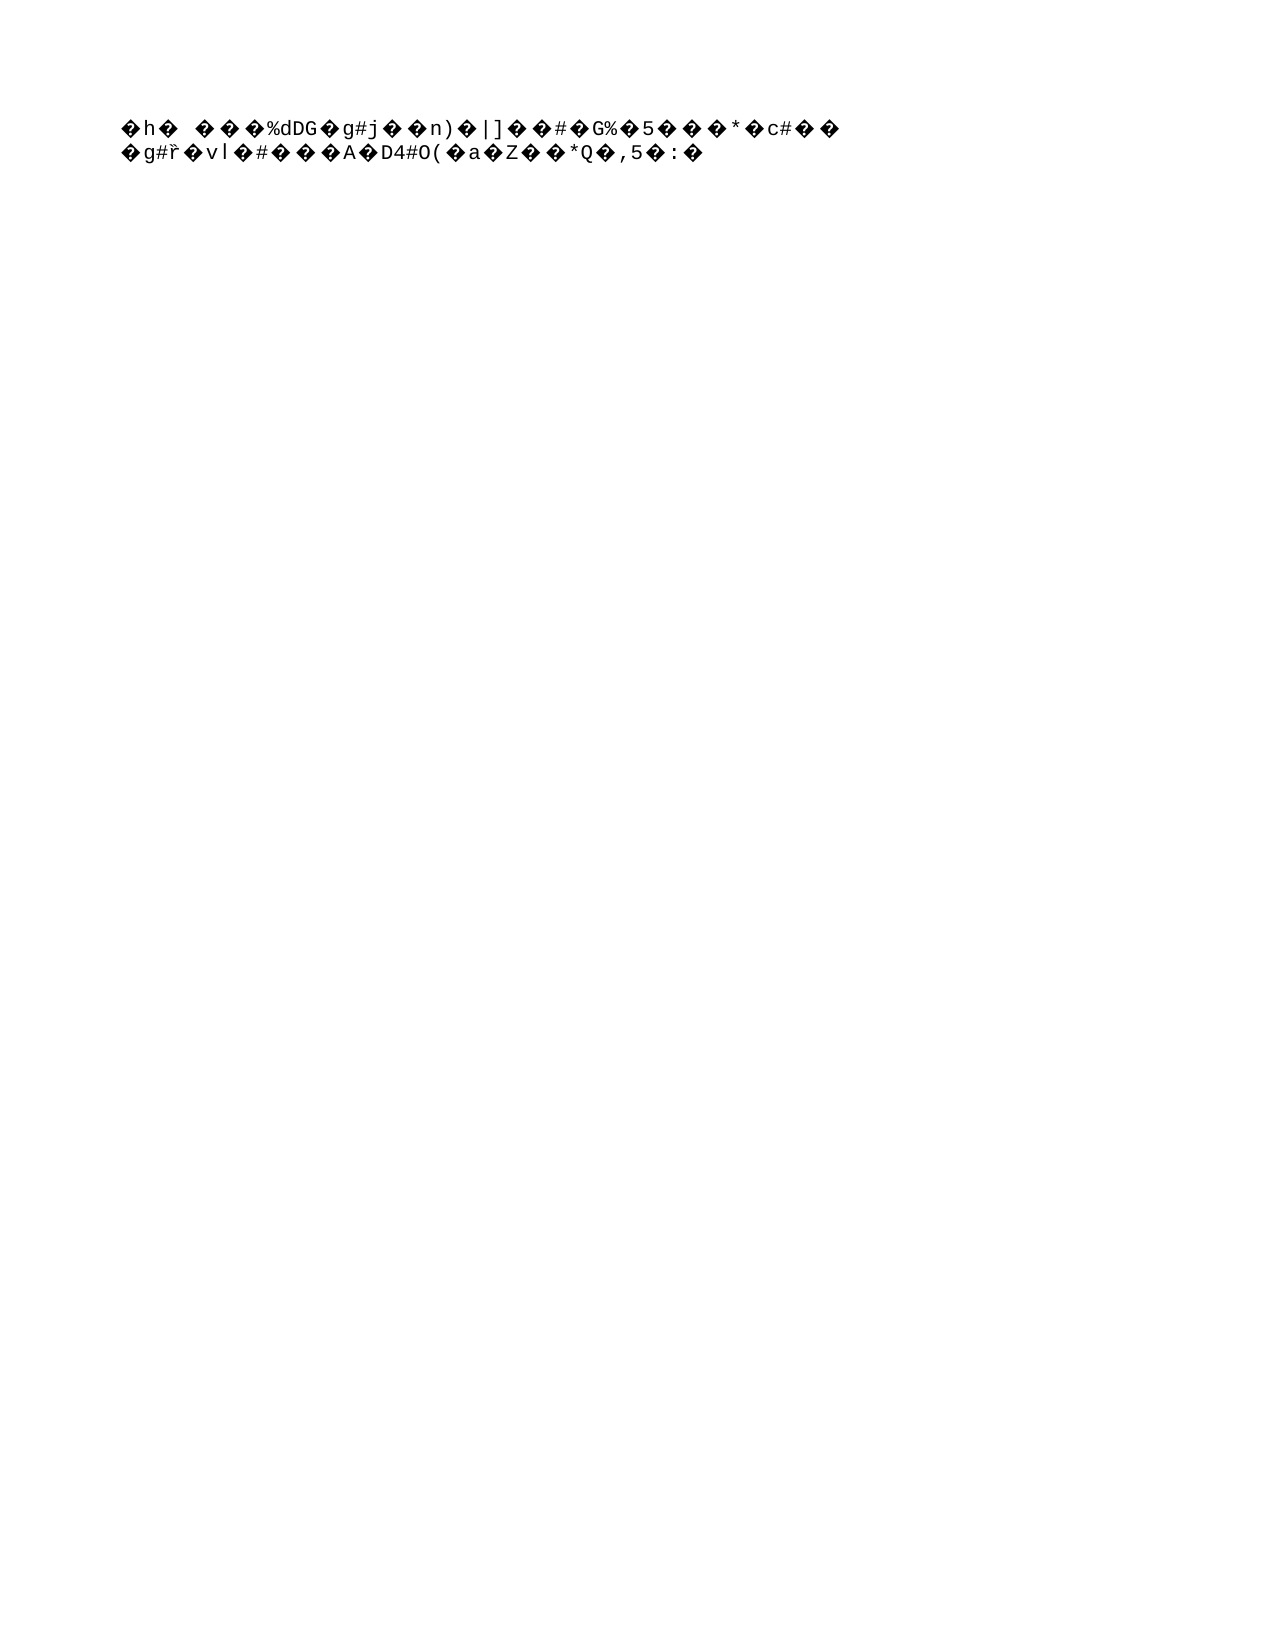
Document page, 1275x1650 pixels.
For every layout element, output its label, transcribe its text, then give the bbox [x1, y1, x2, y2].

text �g#ȑ�vا�#���A�D4#O(�a�Z��*Q�,5�:� [118, 142, 1157, 165]
text �h� ���%dDG�g#j��n)�|]��#�G%�5���*�c#�� [118, 118, 1157, 142]
